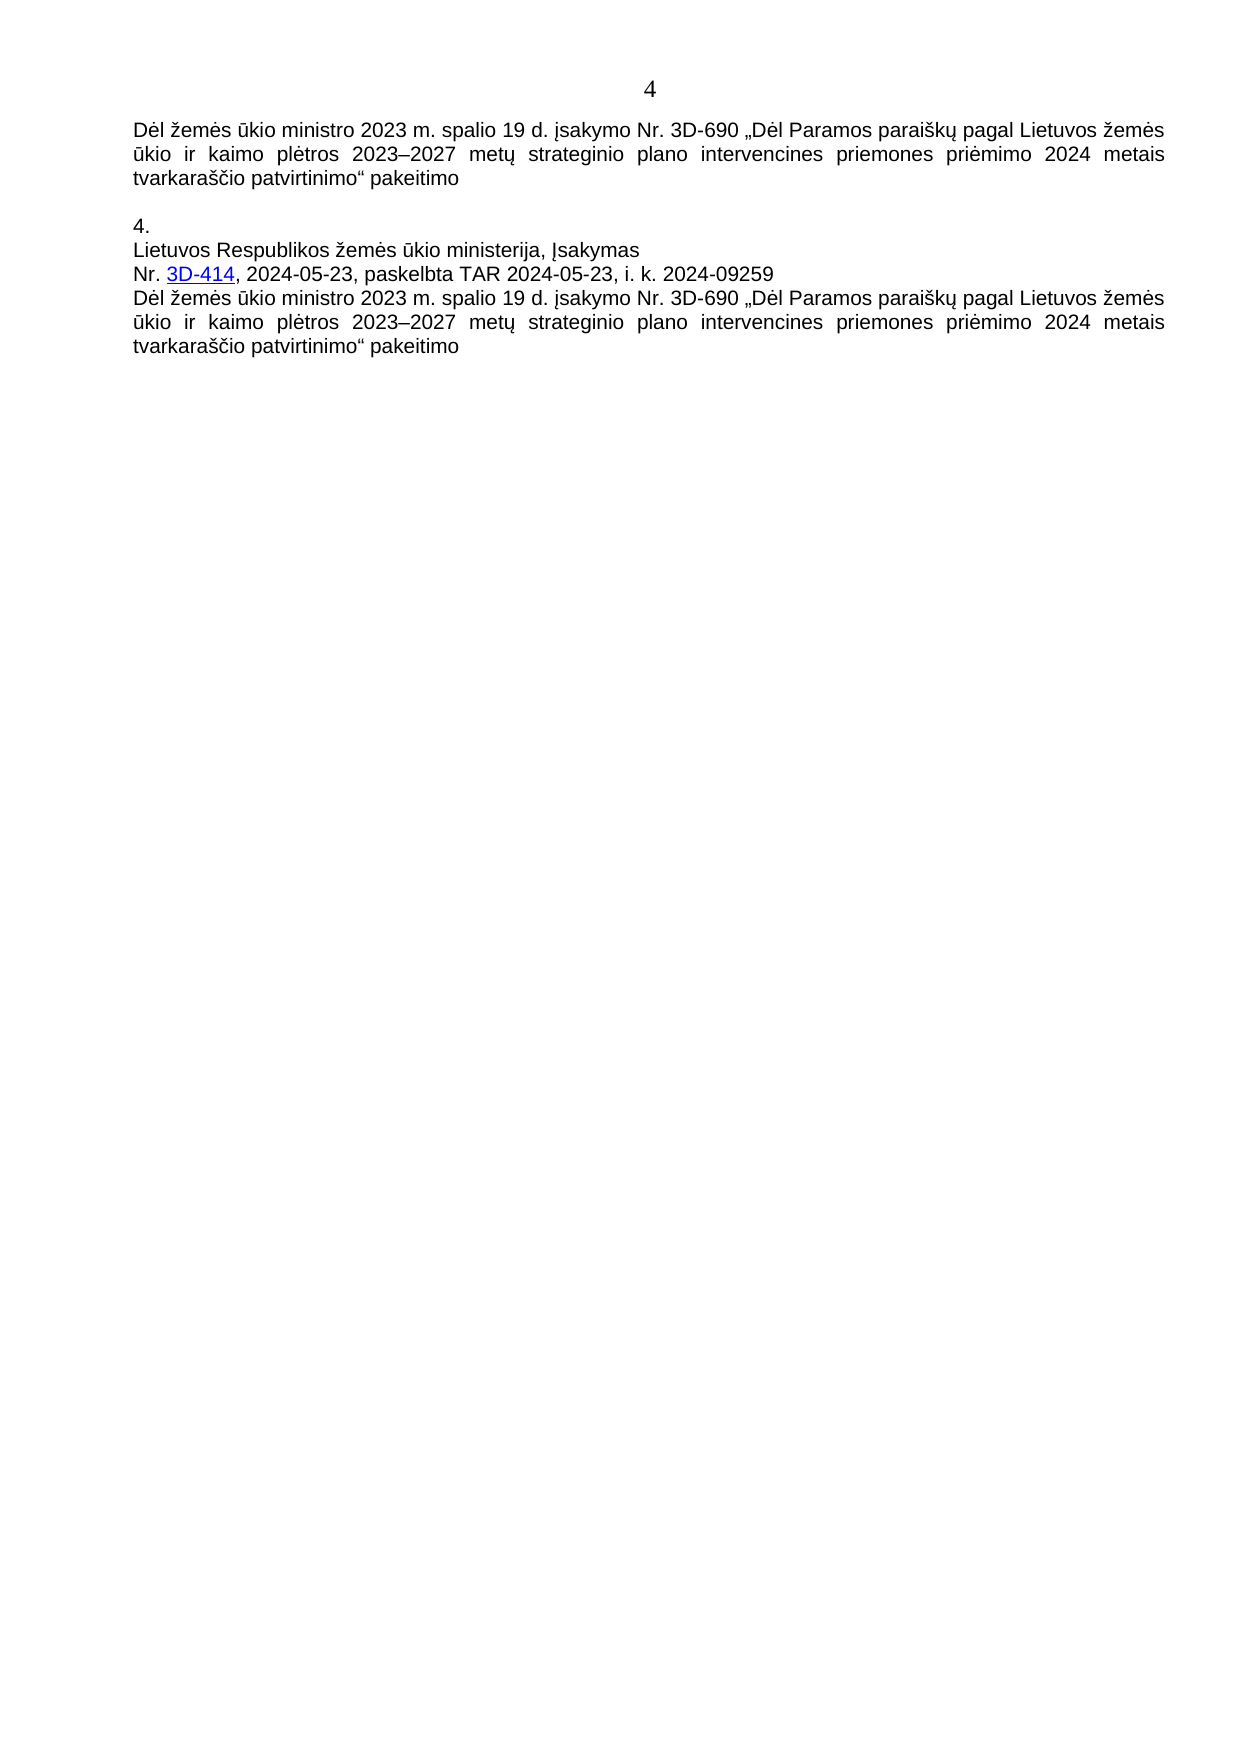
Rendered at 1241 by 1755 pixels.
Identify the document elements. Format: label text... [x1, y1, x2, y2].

text 4. [133, 214, 1166, 238]
text Nr. 3D-414, 2024-05-23, paskelbta TAR 2024-05-23, i. k. 2024-09259 [133, 262, 1166, 286]
text Dėl žemės ūkio ministro 2023 m. spalio 19 d. įsakymo Nr. 3D-690 „Dėl Paramos paraiškų pagal Lietuvos žemės ūkio ir kaimo plėtros 2023–2027 metų strateginio plano intervencines priemones priėmimo 2024 metais tvarkaraščio patvirtinimo“ pakeitimo [133, 286, 1166, 358]
text Lietuvos Respublikos žemės ūkio ministerija, Įsakymas [133, 238, 1166, 262]
text Dėl žemės ūkio ministro 2023 m. spalio 19 d. įsakymo Nr. 3D-690 „Dėl Paramos paraiškų pagal Lietuvos žemės ūkio ir kaimo plėtros 2023–2027 metų strateginio plano intervencines priemones priėmimo 2024 metais tvarkaraščio patvirtinimo“ pakeitimo [133, 118, 1166, 190]
